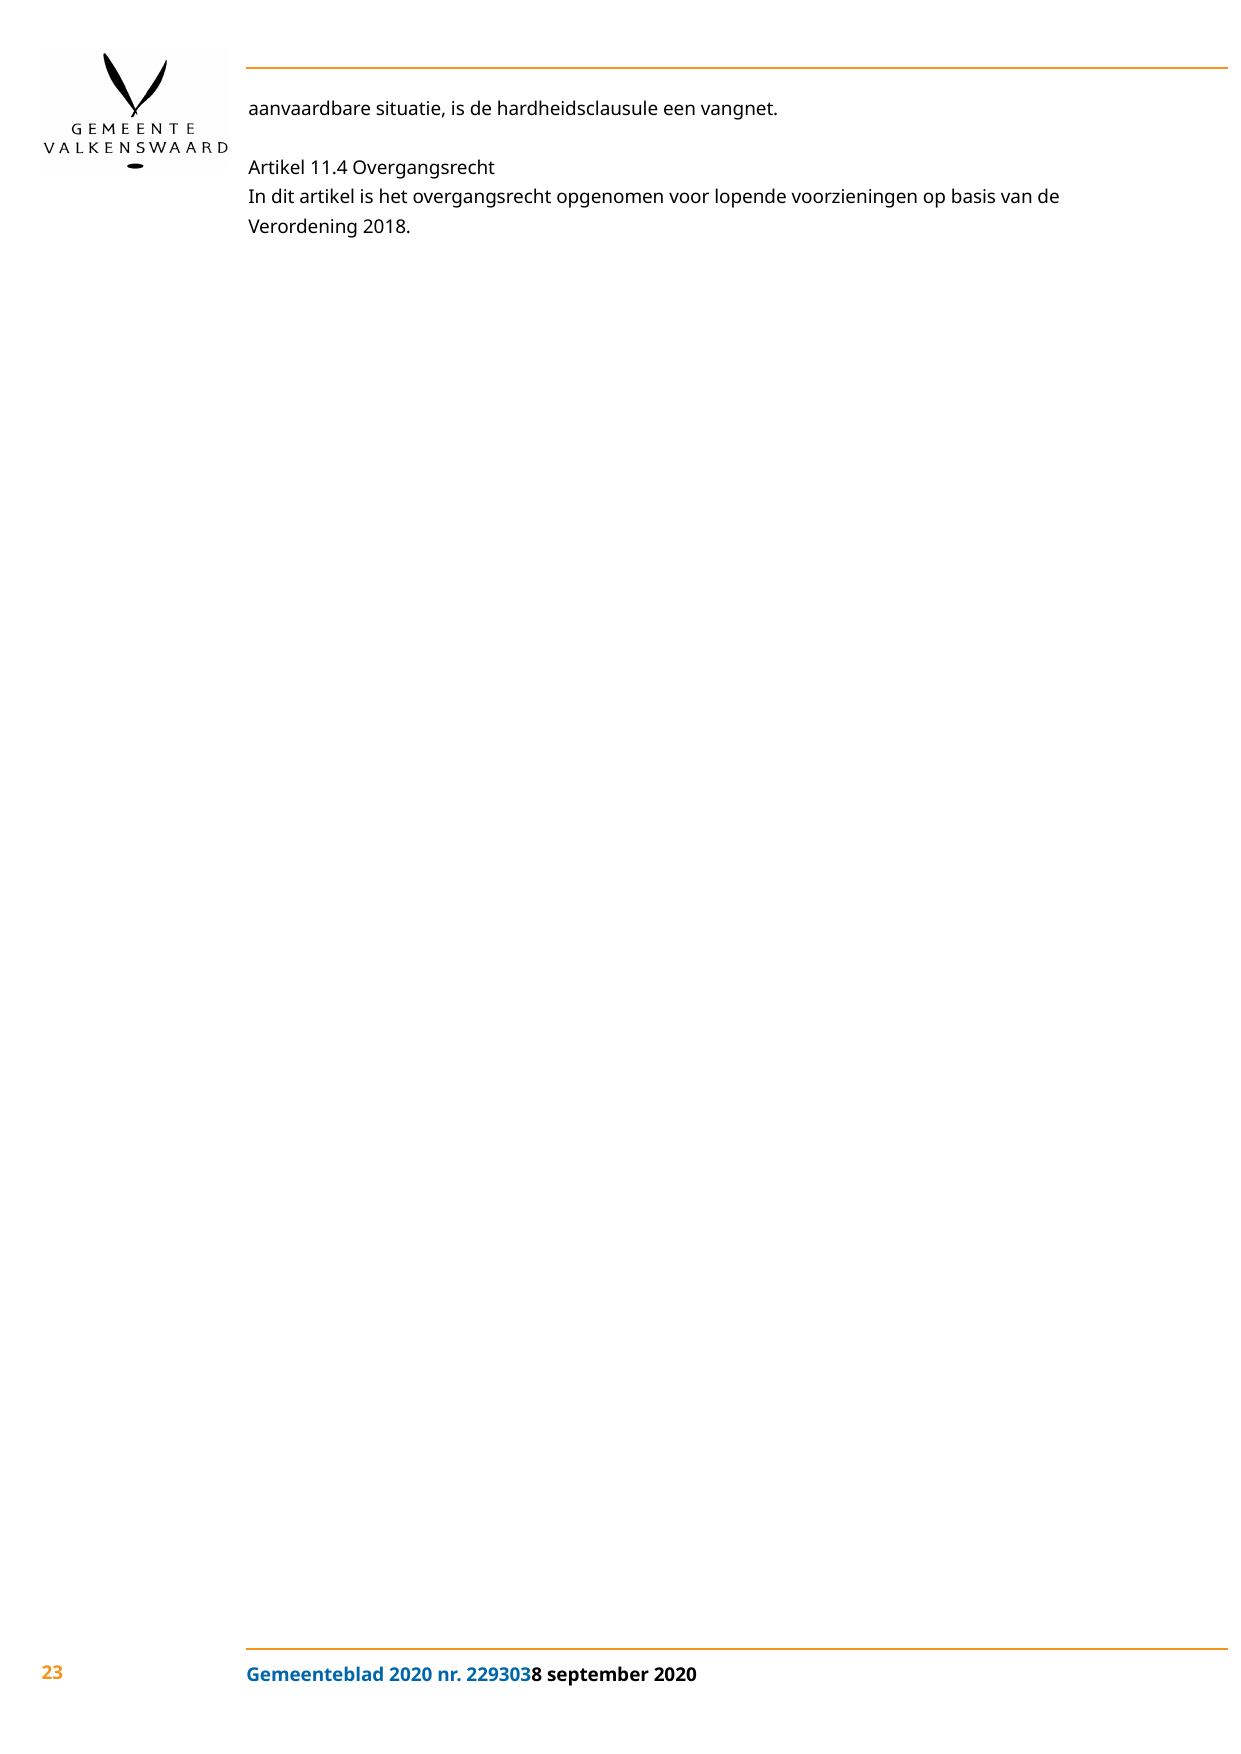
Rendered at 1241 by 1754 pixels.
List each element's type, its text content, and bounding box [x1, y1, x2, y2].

picture [41, 47, 231, 172]
text Artikel 11.4 Overgangsrecht [248, 154, 1152, 180]
text aanvaardbare situatie, is de hardheidsclausule een vangnet. [248, 95, 1152, 121]
text In dit artikel is het overgangsrecht opgenomen voor lopende voorzieningen op basis van de Verordening 2018. [248, 183, 1152, 239]
